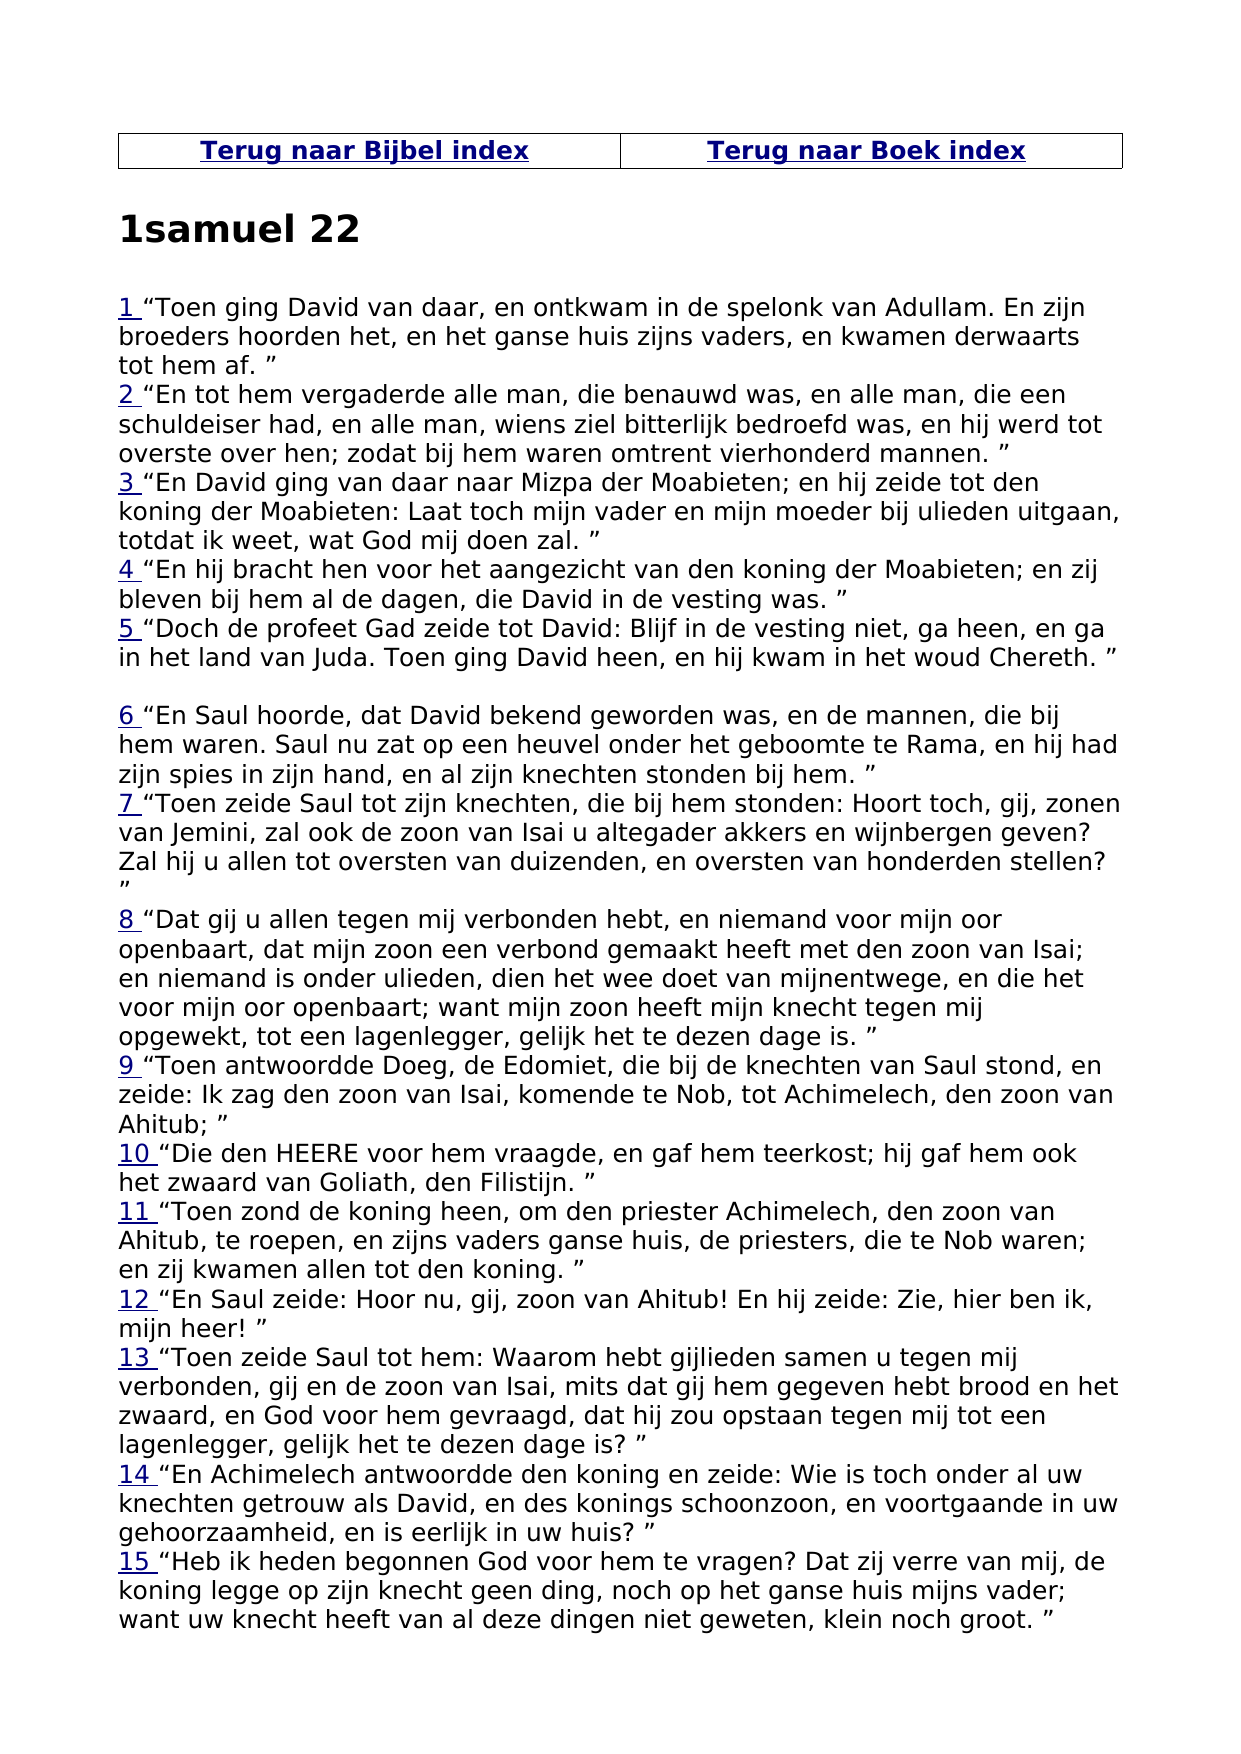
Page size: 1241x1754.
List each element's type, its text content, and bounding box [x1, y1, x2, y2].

text 1 “Toen ging David van daar, en ontkwam in de spelonk van Adullam. En zijn broeders hoorden het, en het ganse huis zijns vaders, en kwamen derwaarts tot hem af. ” 2 “En tot hem vergaderde alle man, die benauwd was, en alle man, die een schuldeiser had, en alle man, wiens ziel bitterlijk bedroefd was, en hij werd tot overste over hen; zodat bij hem waren omtrent vierhonderd mannen. ” 3 “En David ging van daar naar Mizpa der Moabieten; en hij zeide tot den koning der Moabieten: Laat toch mijn vader en mijn moeder bij ulieden uitgaan, totdat ik weet, wat God mij doen zal. ” 4 “En hij bracht hen voor het aangezicht van den koning der Moabieten; en zij bleven bij hem al de dagen, die David in de vesting was. ” 5 “Doch de profeet Gad zeide tot David: Blijf in de vesting niet, ga heen, en ga in het land van Juda. Toen ging David heen, en hij kwam in het woud Chereth. ” 6 “En Saul hoorde, dat David bekend geworden was, en de mannen, die bij hem waren. Saul nu zat op een heuvel onder het geboomte te Rama, en hij had zijn spies in zijn hand, en al zijn knechten stonden bij hem. ” 7 “Toen zeide Saul tot zijn knechten, die bij hem stonden: Hoort toch, gij, zonen van Jemini, zal ook de zoon van Isai u altegader akkers en wijnbergen geven? Zal hij u allen tot oversten van duizenden, en oversten van honderden stellen? ” 8 “Dat gij u allen tegen mij verbonden hebt, en niemand voor mijn oor openbaart, dat mijn zoon een verbond gemaakt heeft met den zoon van Isai; en niemand is onder ulieden, dien het wee doet van mijnentwege, en die het voor mijn oor openbaart; want mijn zoon heeft mijn knecht tegen mij opgewekt, tot een lagenlegger, gelijk het te dezen dage is. ” 9 “Toen antwoordde Doeg, de Edomiet, die bij de knechten van Saul stond, en zeide: Ik zag den zoon van Isai, komende te Nob, tot Achimelech, den zoon van Ahitub; ” 10 “Die den HEERE voor hem vraagde, en gaf hem teerkost; hij gaf hem ook het zwaard van Goliath, den Filistijn. ” 11 “Toen zond de koning heen, om den priester Achimelech, den zoon van Ahitub, te roepen, en zijns vaders ganse huis, de priesters, die te Nob waren; en zij kwamen allen tot den koning. ” 12 “En Saul zeide: Hoor nu, gij, zoon van Ahitub! En hij zeide: Zie, hier ben ik, mijn heer! ” 13 “Toen zeide Saul tot hem: Waarom hebt gijlieden samen u tegen mij verbonden, gij en de zoon van Isai, mits dat gij hem gegeven hebt brood en het zwaard, en God voor hem gevraagd, dat hij zou opstaan tegen mij tot een lagenlegger, gelijk het te dezen dage is? ” 14 “En Achimelech antwoordde den koning en zeide: Wie is toch onder al uw knechten getrouw als David, en des konings schoonzoon, en voortgaande in uw gehoorzaamheid, en is eerlijk in uw huis? ” 15 “Heb ik heden begonnen God voor hem te vragen? Dat zij verre van mij, de koning legge op zijn knecht geen ding, noch op het ganse huis mijns vader; want uw knecht heeft van al deze dingen niet geweten, klein noch groot. ” [118, 264, 1122, 1635]
table_header Terug naar Boek index [621, 134, 1122, 168]
subtitle 1samuel 22 [118, 208, 1122, 252]
table_header Terug naar Bijbel index [119, 134, 620, 168]
